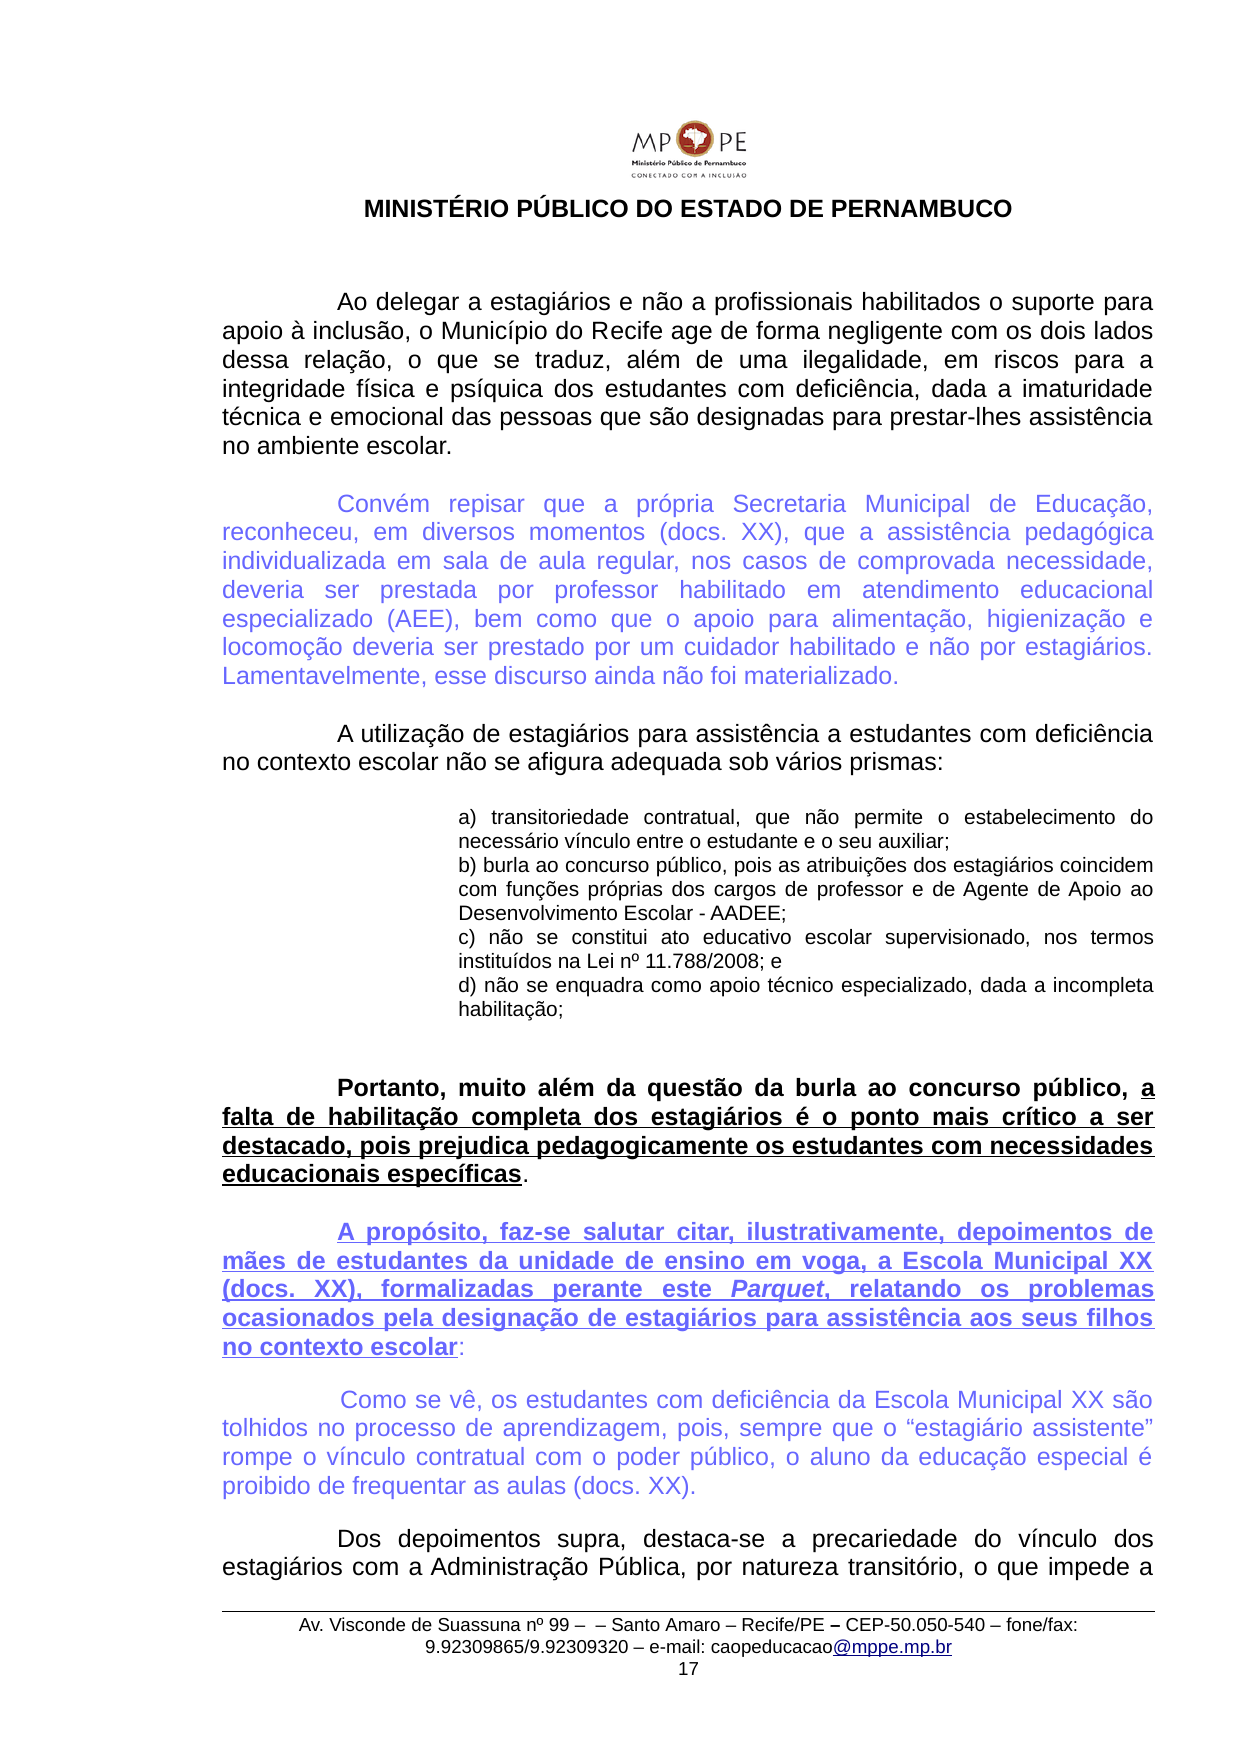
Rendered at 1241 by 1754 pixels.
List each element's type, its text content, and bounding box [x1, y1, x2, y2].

text b) burla ao concurso público, pois as atribuições dos estagiários coincidem com funções próprias dos cargos de professor e de Agente de Apoio ao Desenvolvimento Escolar - AADEE; [458, 853, 1155, 925]
text Como se vê, os estudantes com deficiência da Escola Municipal XX são tolhidos no processo de aprendizagem, pois, sempre que o “estagiário assistente” rompe o vínculo contratual com o poder público, o aluno da educação especial é proibido de frequentar as aulas (docs. XX). [222, 1385, 1155, 1500]
text Ao delegar a estagiários e não a profissionais habilitados o suporte para apoio à inclusão, o Município do Recife age de forma negligente com os dois lados dessa relação, o que se traduz, além de uma ilegalidade, em riscos para a integridade física e psíquica dos estudantes com deficiência, dada a imaturidade técnica e emocional das pessoas que são designadas para prestar-lhes assistência no ambiente escolar. [222, 287, 1155, 460]
picture [604, 103, 773, 194]
text ocasionados pela designação de estagiários para assistência aos seus filhos [222, 1301, 1155, 1328]
text no contexto escolar: [222, 1329, 1155, 1361]
text a) transitoriedade contratual, que não permite o estabelecimento do necessário vínculo entre o estudante e o seu auxiliar; [458, 805, 1155, 853]
text A propósito, faz-se salutar citar, ilustrativamente, depoimentos de mães de estudantes da unidade de ensino em voga, a Escola Municipal XX (docs. XX), formalizadas perante este Parquet, relatando os problemas [222, 1217, 1155, 1299]
text destacado, pois prejudica pedagogicamente os estudantes com necessidades [222, 1128, 1155, 1156]
text c) não se constitui ato educativo escolar supervisionado, nos termos instituídos na Lei nº 11.788/2008; e [458, 925, 1155, 973]
text Convém repisar que a própria Secretaria Municipal de Educação, reconheceu, em diversos momentos (docs. XX), que a assistência pedagógica individualizada em sala de aula regular, nos casos de comprovada necessidade, deveria ser prestada por professor habilitado em atendimento educacional especializado (AEE), bem como que o apoio para alimentação, higienização e locomoção deveria ser prestado por um cuidador habilitado e não por estagiários. Lamentavelmente, esse discurso ainda não foi materializado. [222, 489, 1155, 690]
text Portanto, muito além da questão da burla ao concurso público, a falta de habilitação completa dos estagiários é o ponto mais crítico a ser [222, 1073, 1155, 1127]
text A utilização de estagiários para assistência a estudantes com deficiência no contexto escolar não se afigura adequada sob vários prismas: [222, 719, 1155, 776]
text d) não se enquadra como apoio técnico especializado, dada a incompleta habilitação; [458, 973, 1155, 1021]
text educacionais específicas. [222, 1157, 1155, 1188]
text Dos depoimentos supra, destaca-se a precariedade do vínculo dos estagiários com a Administração Pública, por natureza transitório, o que impede a [222, 1524, 1155, 1581]
